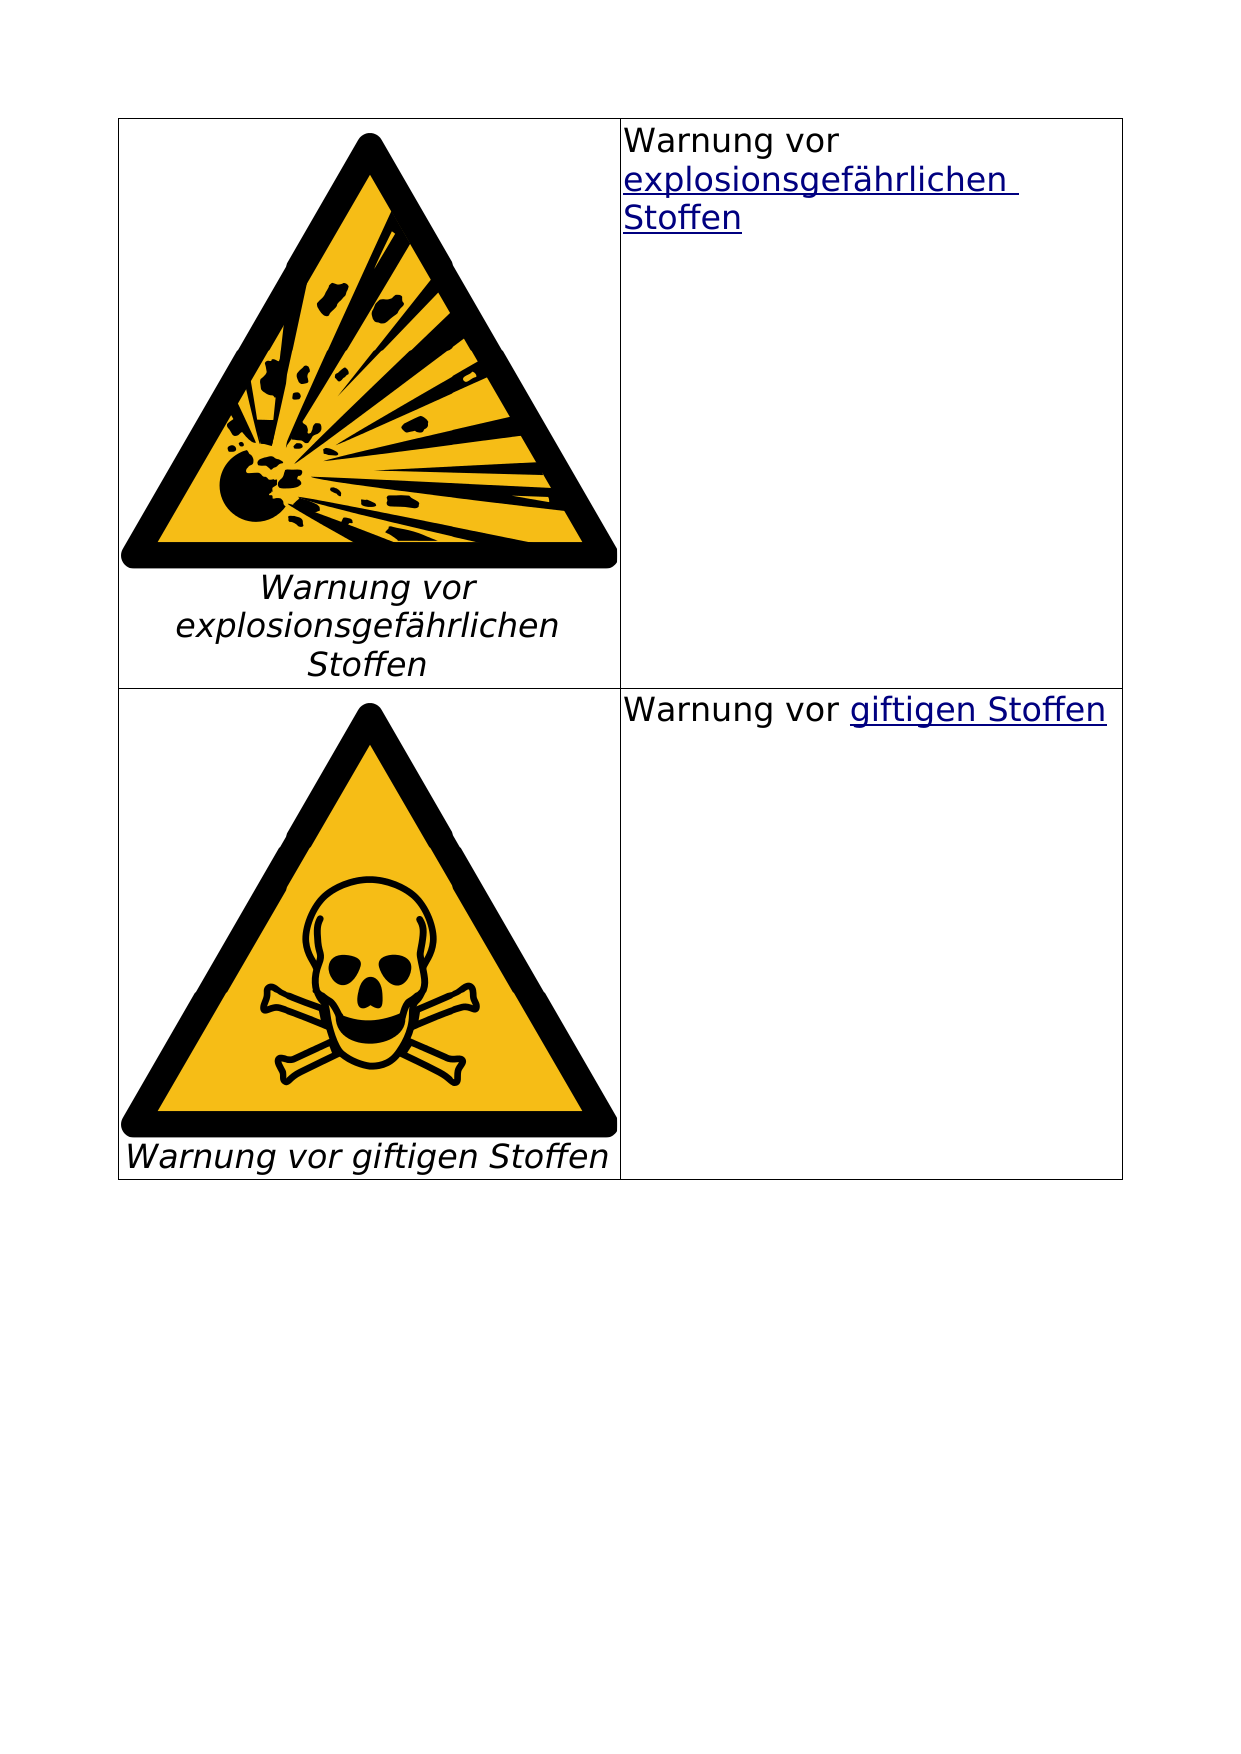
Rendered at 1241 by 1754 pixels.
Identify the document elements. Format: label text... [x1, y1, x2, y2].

table_cell Warnung vor explosionsgefährlichen Stoffen [621, 119, 1122, 688]
table_cell Warnung vor giftigen Stoffen [621, 689, 1122, 1179]
picture [121, 703, 618, 1138]
table_cell [119, 119, 620, 688]
picture [121, 133, 618, 569]
table_cell [119, 689, 620, 1179]
